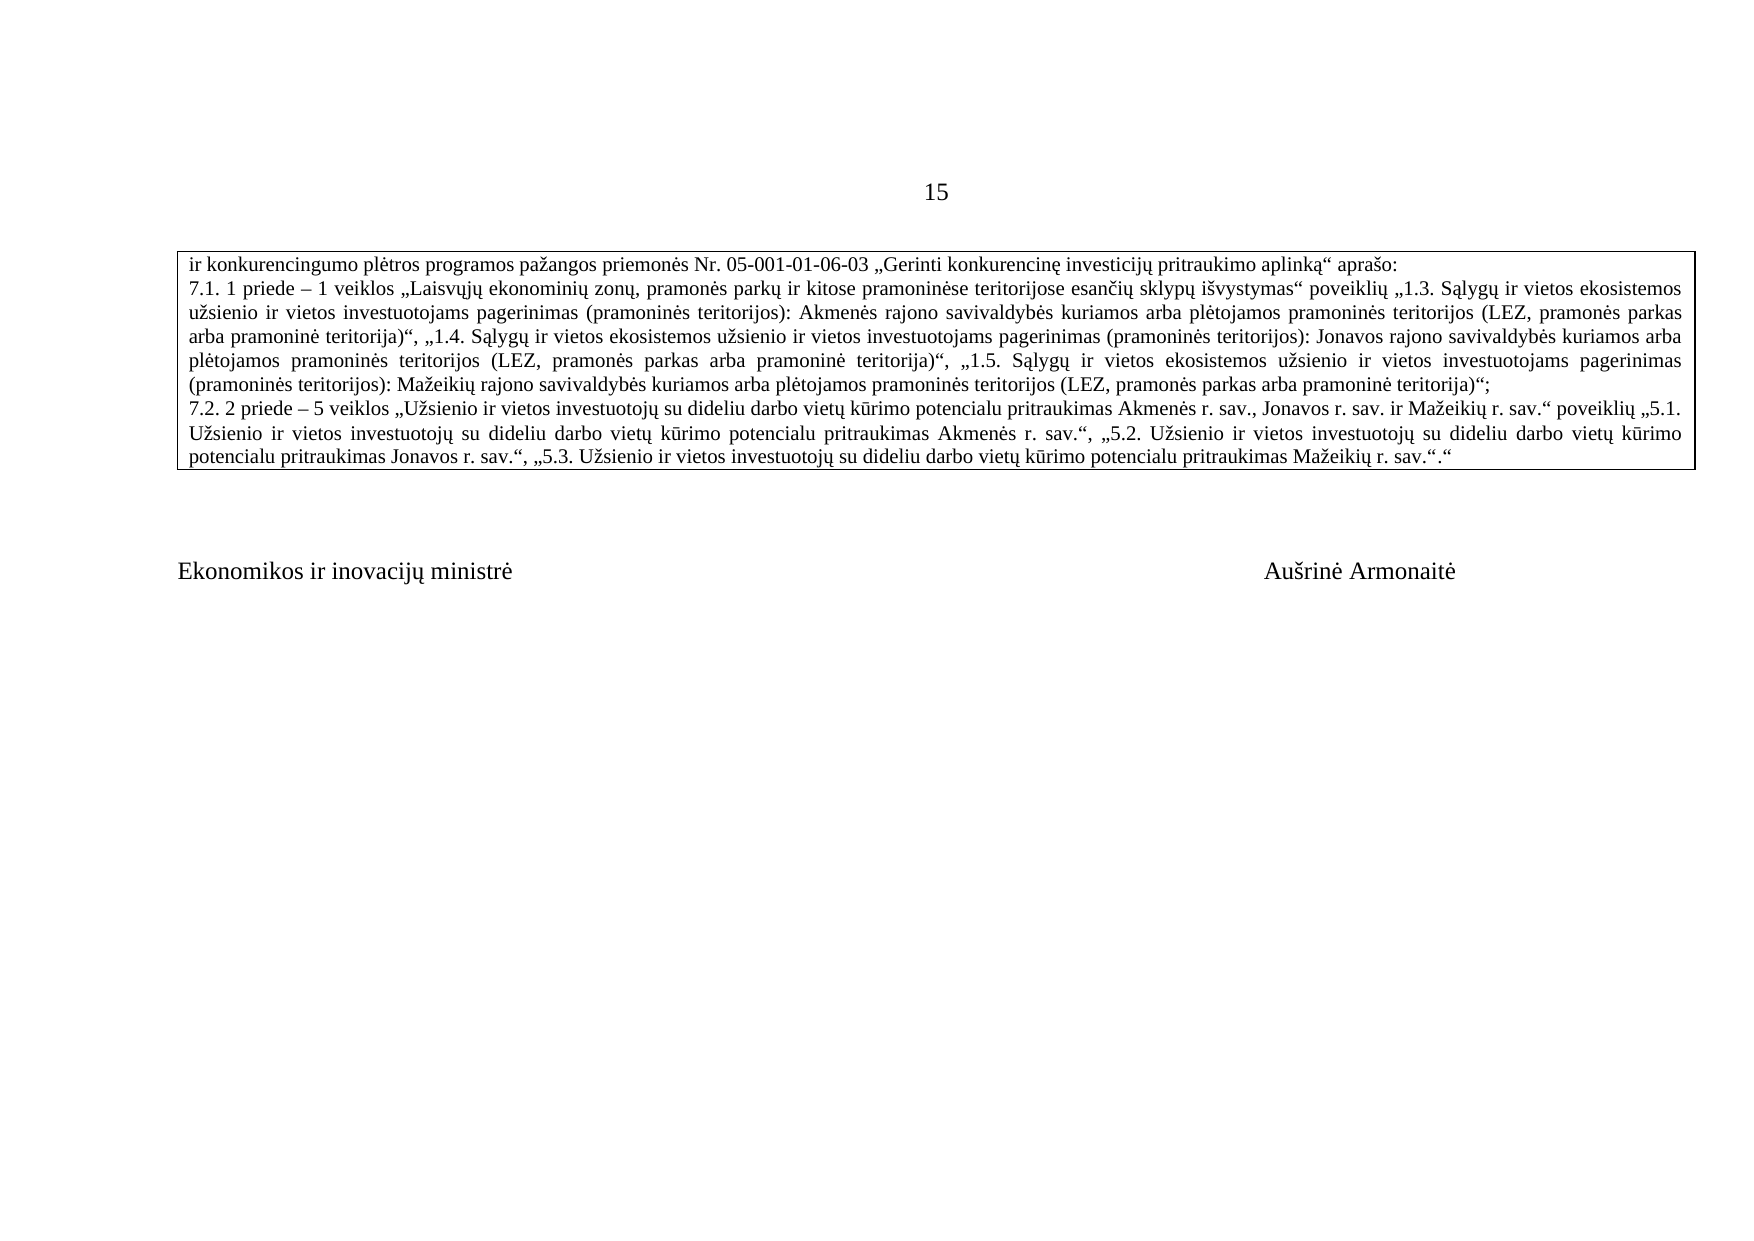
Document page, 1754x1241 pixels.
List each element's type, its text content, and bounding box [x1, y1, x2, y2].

table_cell ir konkurencingumo plėtros programos pažangos priemonės Nr. 05-001-01-06-03 „Gerinti konkurencinę investicijų pritraukimo aplinką“ aprašo: 7.1. 1 priede – 1 veiklos „Laisvųjų ekonominių zonų, pramonės parkų ir kitose pramoninėse teritorijose esančių sklypų išvystymas“ poveiklių „1.3. Sąlygų ir vietos ekosistemos užsienio ir vietos investuotojams pagerinimas (pramoninės teritorijos): Akmenės rajono savivaldybės kuriamos arba plėtojamos pramoninės teritorijos (LEZ, pramonės parkas arba pramoninė teritorija)“, „1.4. Sąlygų ir vietos ekosistemos užsienio ir vietos investuotojams pagerinimas (pramoninės teritorijos): Jonavos rajono savivaldybės kuriamos arba plėtojamos pramoninės teritorijos (LEZ, pramonės parkas arba pramoninė teritorija)“, „1.5. Sąlygų ir vietos ekosistemos užsienio ir vietos investuotojams pagerinimas (pramoninės teritorijos): Mažeikių rajono savivaldybės kuriamos arba plėtojamos pramoninės teritorijos (LEZ, pramonės parkas arba pramoninė teritorija)“; 7.2. 2 priede – 5 veiklos „Užsienio ir vietos investuotojų su dideliu darbo vietų kūrimo potencialu pritraukimas Akmenės r. sav., Jonavos r. sav. ir Mažeikių r. sav.“ poveiklių „5.1. Užsienio ir vietos investuotojų su dideliu darbo vietų kūrimo potencialu pritraukimas Akmenės r. sav.“, „5.2. Užsienio ir vietos investuotojų su dideliu darbo vietų kūrimo potencialu pritraukimas Jonavos r. sav.“, „5.3. Užsienio ir vietos investuotojų su dideliu darbo vietų kūrimo potencialu pritraukimas Mažeikių r. sav.“.“ [178, 252, 1694, 468]
text Ekonomikos ir inovacijų ministrė Aušrinė Armonaitė [177, 556, 1695, 584]
